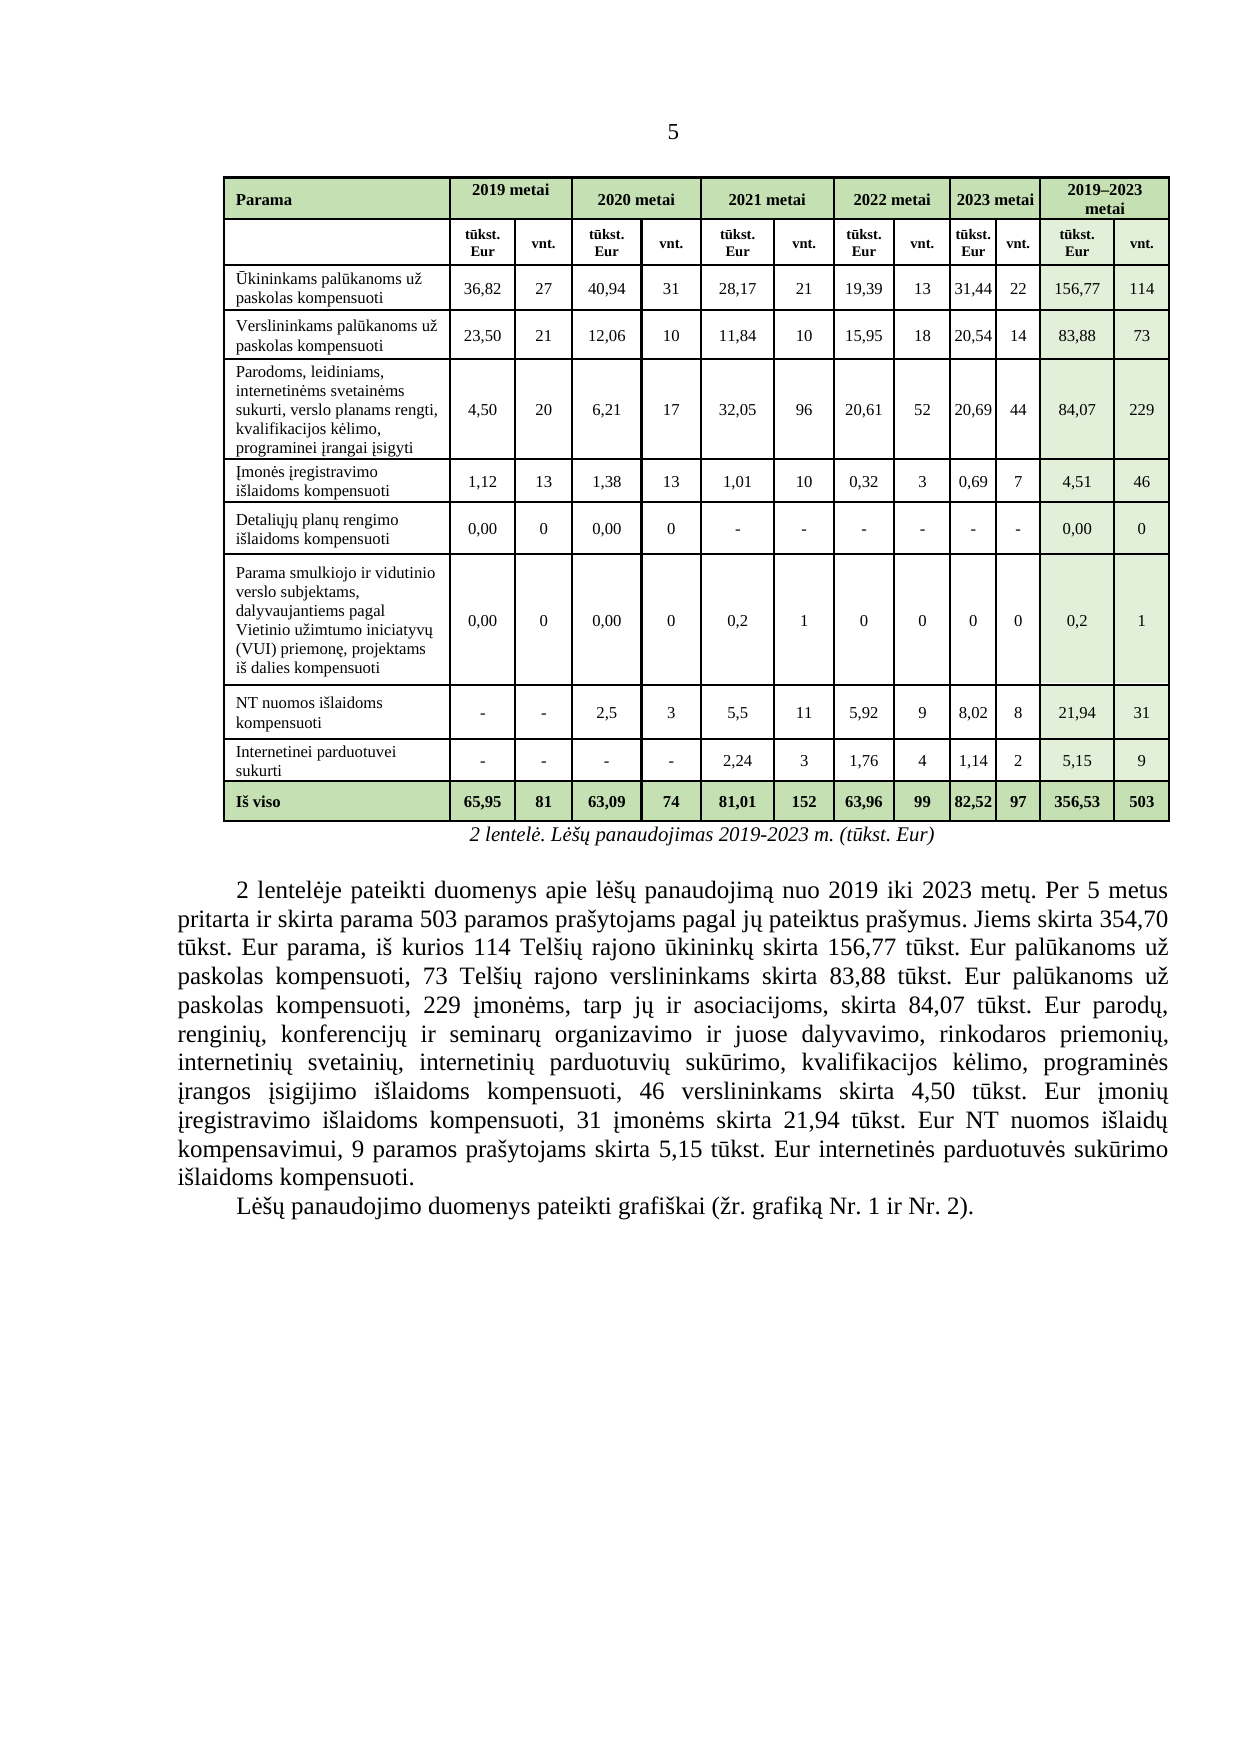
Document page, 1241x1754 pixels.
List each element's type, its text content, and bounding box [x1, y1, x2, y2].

table_cell 3 [775, 740, 833, 780]
table_cell 13 [895, 266, 949, 309]
table_cell vnt. [643, 220, 700, 264]
table_cell tūkst. Eur [702, 220, 773, 264]
table_cell 0 [643, 555, 700, 683]
table_cell 0 [997, 555, 1039, 683]
table_cell 11,84 [702, 311, 773, 358]
table_cell 1 [1115, 555, 1168, 683]
table_cell 74 [643, 782, 700, 820]
table_cell 0 [835, 555, 893, 683]
table_cell Įmonės įregistravimo išlaidoms kompensuoti [225, 460, 449, 501]
table_cell 11 [775, 686, 833, 738]
table_cell 503 [1115, 782, 1168, 820]
table_cell 4,50 [451, 360, 514, 458]
table_cell 5,5 [702, 686, 773, 738]
table_cell 0,32 [835, 460, 893, 501]
table_cell 23,50 [451, 311, 514, 358]
text 2 lentelė. Lėšų panaudojimas 2019-2023 m. (tūkst. Eur) [177, 822, 1169, 846]
table_cell Internetinei parduotuvei sukurti [225, 740, 449, 780]
table_cell 36,82 [451, 266, 514, 309]
table_cell 5,15 [1041, 740, 1113, 780]
table_cell 99 [895, 782, 949, 820]
table_cell 8,02 [951, 686, 995, 738]
table_cell 4,51 [1041, 460, 1113, 501]
table_cell 63,09 [573, 782, 640, 820]
table_header 2020 metai [573, 179, 700, 218]
table_cell 229 [1115, 360, 1168, 458]
table_cell 82,52 [951, 782, 995, 820]
table_cell 9 [895, 686, 949, 738]
table_cell 0,2 [702, 555, 773, 683]
table_cell - [951, 503, 995, 553]
table_cell 2,24 [702, 740, 773, 780]
table_cell - [516, 740, 571, 780]
table_cell 2,5 [573, 686, 640, 738]
table_cell 8 [997, 686, 1039, 738]
table_cell tūkst. Eur [451, 220, 514, 264]
table_cell 0,00 [451, 503, 514, 553]
table_cell 1 [775, 555, 833, 683]
table_cell 0,00 [451, 555, 514, 683]
table_cell 10 [775, 311, 833, 358]
table_cell - [643, 740, 700, 780]
table_cell 52 [895, 360, 949, 458]
table_cell 73 [1115, 311, 1168, 358]
table_cell 13 [643, 460, 700, 501]
text 2 lentelėje pateikti duomenys apie lėšų panaudojimą nuo 2019 iki 2023 metų. Per 5 metus pritarta ir skirta parama 503 paramos prašytojams pagal jų pateiktus prašymus. Jiems skirta 354,70 tūkst. Eur parama, iš kurios 114 Telšių rajono ūkininkų skirta 156,77 tūkst. Eur palūkanoms už paskolas kompensuoti, 73 Telšių rajono verslininkams skirta 83,88 tūkst. Eur palūkanoms už paskolas kompensuoti, 229 įmonėms, tarp jų ir asociacijoms, skirta 84,07 tūkst. Eur parodų, renginių, konferencijų ir seminarų organizavimo ir juose dalyvavimo, rinkodaros priemonių, internetinių svetainių, internetinių parduotuvių sukūrimo, kvalifikacijos kėlimo, programinės įrangos įsigijimo išlaidoms kompensuoti, 46 verslininkams skirta 4,50 tūkst. Eur įmonių įregistravimo išlaidoms kompensuoti, 31 įmonėms skirta 21,94 tūkst. Eur NT nuomos išlaidų kompensavimui, 9 paramos prašytojams skirta 5,15 tūkst. Eur internetinės parduotuvės sukūrimo išlaidoms kompensuoti. [177, 875, 1169, 1191]
table_cell 65,95 [451, 782, 514, 820]
table_cell Verslininkams palūkanoms už paskolas kompensuoti [225, 311, 449, 358]
table_cell 10 [643, 311, 700, 358]
table_cell Detaliųjų planų rengimo išlaidoms kompensuoti [225, 503, 449, 553]
table_cell 15,95 [835, 311, 893, 358]
table_cell - [895, 503, 949, 553]
table_cell [225, 220, 449, 264]
table_cell NT nuomos išlaidoms kompensuoti [225, 686, 449, 738]
table_cell 31 [643, 266, 700, 309]
table_cell 7 [997, 460, 1039, 501]
table_cell 28,17 [702, 266, 773, 309]
table_cell 31 [1115, 686, 1168, 738]
table_cell 22 [997, 266, 1039, 309]
table_header 2021 metai [702, 179, 833, 218]
table_cell 9 [1115, 740, 1168, 780]
table_cell 40,94 [573, 266, 640, 309]
table_cell 81,01 [702, 782, 773, 820]
table_cell 21 [775, 266, 833, 309]
table_cell 96 [775, 360, 833, 458]
table_cell tūkst. Eur [1041, 220, 1113, 264]
table_header 2023 metai [951, 179, 1039, 218]
table_cell - [835, 503, 893, 553]
table_cell 0 [951, 555, 995, 683]
table_cell 12,06 [573, 311, 640, 358]
table_cell 2 [997, 740, 1039, 780]
table_cell - [516, 686, 571, 738]
table_cell 0 [1115, 503, 1168, 553]
table_cell 1,76 [835, 740, 893, 780]
table_cell 0,00 [1041, 503, 1113, 553]
table_cell 18 [895, 311, 949, 358]
table_cell 20 [516, 360, 571, 458]
table_cell Parodoms, leidiniams, internetinėms svetainėms sukurti, verslo planams rengti, kvalifikacijos kėlimo, programinei įrangai įsigyti [225, 360, 449, 458]
table_cell 81 [516, 782, 571, 820]
text Lėšų panaudojimo duomenys pateikti grafiškai (žr. grafiką Nr. 1 ir Nr. 2). [177, 1191, 1169, 1220]
table_cell vnt. [997, 220, 1039, 264]
table_cell 97 [997, 782, 1039, 820]
table_cell 21,94 [1041, 686, 1113, 738]
table_cell tūkst. Eur [951, 220, 995, 264]
table_cell vnt. [1115, 220, 1168, 264]
table_cell - [451, 686, 514, 738]
table_cell - [775, 503, 833, 553]
table_cell 83,88 [1041, 311, 1113, 358]
table_cell 20,61 [835, 360, 893, 458]
table_header 2019–2023 metai [1041, 179, 1168, 218]
table_cell 0,69 [951, 460, 995, 501]
table_cell 46 [1115, 460, 1168, 501]
table_cell 17 [643, 360, 700, 458]
table_cell 32,05 [702, 360, 773, 458]
table_cell 0 [643, 503, 700, 553]
table_cell 0,2 [1041, 555, 1113, 683]
table_cell 10 [775, 460, 833, 501]
table_cell 3 [895, 460, 949, 501]
table_cell 14 [997, 311, 1039, 358]
table_cell 356,53 [1041, 782, 1113, 820]
table_cell 19,39 [835, 266, 893, 309]
table_cell 1,38 [573, 460, 640, 501]
table_cell 84,07 [1041, 360, 1113, 458]
table_cell 3 [643, 686, 700, 738]
table_cell vnt. [895, 220, 949, 264]
table_cell 44 [997, 360, 1039, 458]
table_cell vnt. [516, 220, 571, 264]
table_cell - [451, 740, 514, 780]
table_cell 63,96 [835, 782, 893, 820]
table_cell 21 [516, 311, 571, 358]
table_header 2022 metai [835, 179, 949, 218]
table_cell 20,69 [951, 360, 995, 458]
table_cell 1,01 [702, 460, 773, 501]
table_cell 0 [516, 503, 571, 553]
table_header Parama [225, 179, 449, 218]
table_cell 0,00 [573, 503, 640, 553]
table_cell - [702, 503, 773, 553]
table_cell tūkst. Eur [835, 220, 893, 264]
table_cell vnt. [775, 220, 833, 264]
table_cell 4 [895, 740, 949, 780]
table_cell 20,54 [951, 311, 995, 358]
table_cell Ūkininkams palūkanoms už paskolas kompensuoti [225, 266, 449, 309]
table_cell 152 [775, 782, 833, 820]
table_cell 1,12 [451, 460, 514, 501]
table_cell 156,77 [1041, 266, 1113, 309]
table_cell 5,92 [835, 686, 893, 738]
table_cell Iš viso [225, 782, 449, 820]
table_cell 13 [516, 460, 571, 501]
table_cell Parama smulkiojo ir vidutinio verslo subjektams, dalyvaujantiems pagal Vietinio užimtumo iniciatyvų (VUI) priemonę, projektams iš dalies kompensuoti [225, 555, 449, 683]
table_cell 0,00 [573, 555, 640, 683]
table_cell 1,14 [951, 740, 995, 780]
table_cell 6,21 [573, 360, 640, 458]
table_header 2019 metai [451, 179, 571, 218]
table_cell 31,44 [951, 266, 995, 309]
table_cell 27 [516, 266, 571, 309]
table_cell - [997, 503, 1039, 553]
table_cell 114 [1115, 266, 1168, 309]
table_cell - [573, 740, 640, 780]
table_cell tūkst. Eur [573, 220, 640, 264]
table_cell 0 [895, 555, 949, 683]
table_cell 0 [516, 555, 571, 683]
